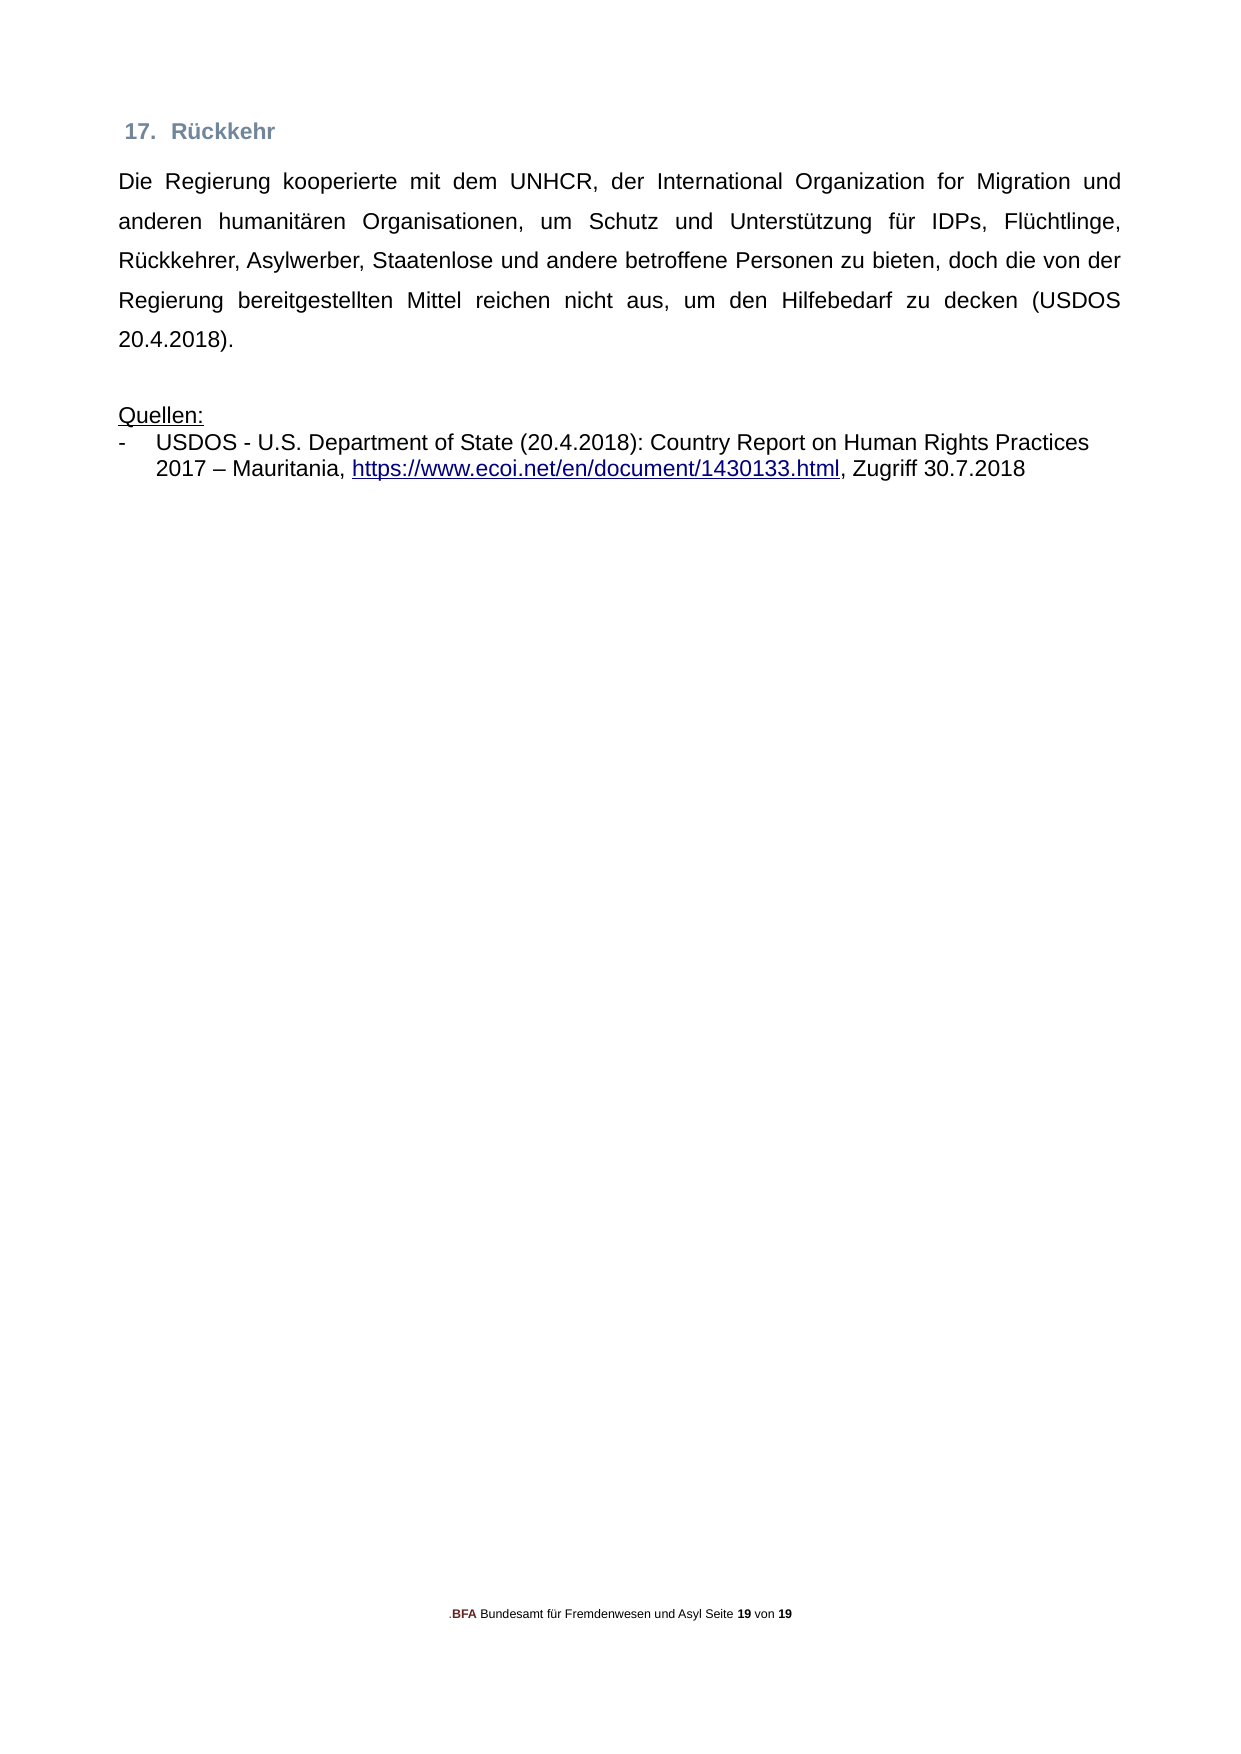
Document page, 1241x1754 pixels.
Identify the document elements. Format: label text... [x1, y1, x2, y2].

subtitle Rückkehr [118, 118, 1112, 144]
text Quellen: [118, 402, 1039, 429]
text Die Regierung kooperierte mit dem UNHCR, der International Organization for Migration und anderen humanitären Organisationen, um Schutz und Unterstützung für IDPs, Flüchtlinge, Rückkehrer, Asylwerber, Staatenlose und andere betroffene Personen zu bieten, doch die von der Regierung bereitgestellten Mittel reichen nicht aus, um den Hilfebedarf zu decken (USDOS 20.4.2018). [118, 168, 1122, 352]
list USDOS - U.S. Department of State (20.4.2018): Country Report on Human Rights Practices 2017 – Mauritania, https://www.ecoi.net/en/document/1430133.html, Zugriff 30.7.2018 [118, 429, 1122, 481]
